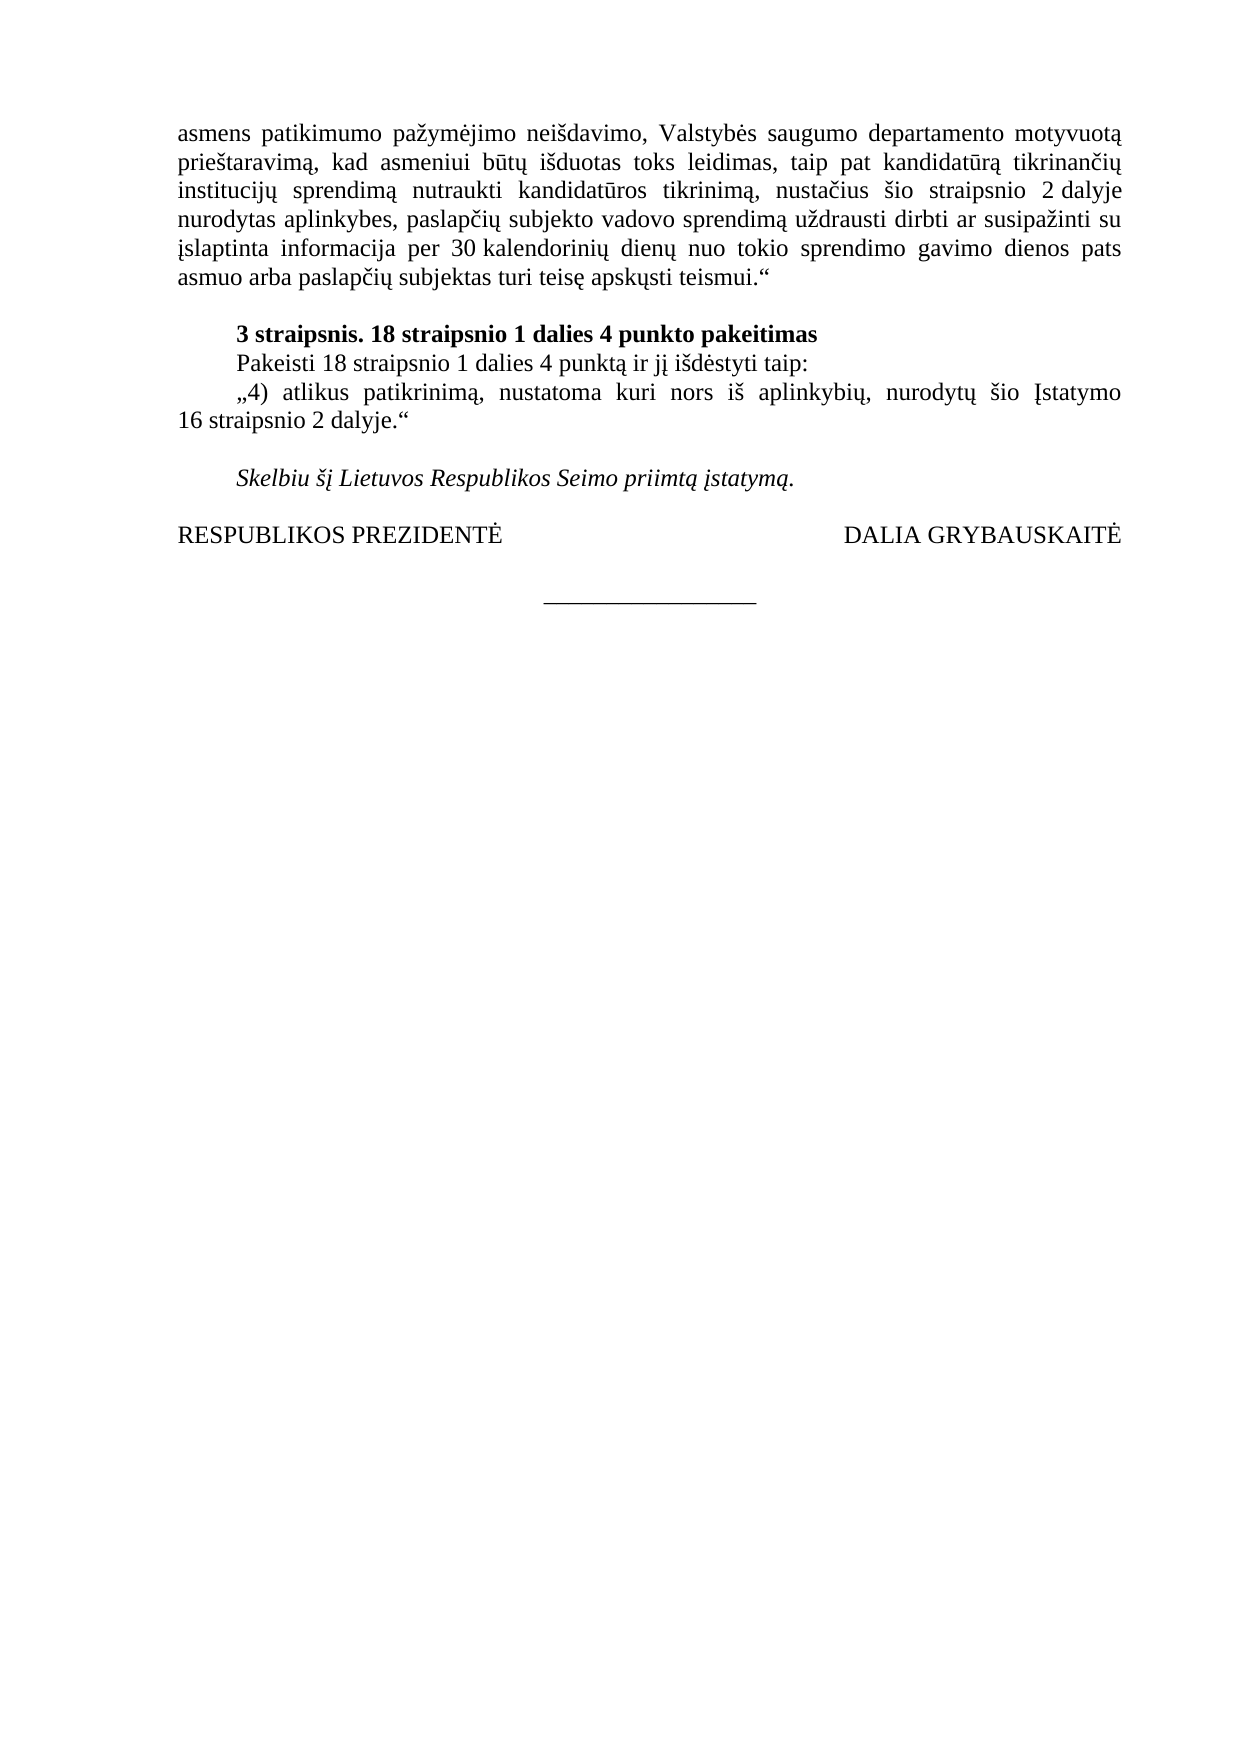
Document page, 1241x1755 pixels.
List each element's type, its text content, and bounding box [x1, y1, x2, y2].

text Skelbiu šį Lietuvos Respublikos Seimo priimtą įstatymą. [177, 463, 1122, 492]
text „4) atlikus patikrinimą, nustatoma kuri nors iš aplinkybių, nurodytų šio Įstatymo 16 straipsnio 2 dalyje.“ [177, 377, 1122, 434]
text _________________ [177, 578, 1122, 607]
text Pakeisti 18 straipsnio 1 dalies 4 punktą ir jį išdėstyti taip: [177, 348, 1122, 377]
text RESPUBLIKOS PREZIDENTĖ DALIA GRYBAUSKAITĖ [177, 521, 1122, 549]
text asmens patikimumo pažymėjimo neišdavimo, Valstybės saugumo departamento motyvuotą prieštaravimą, kad asmeniui būtų išduotas toks leidimas, taip pat kandidatūrą tikrinančių institucijų sprendimą nutraukti kandidatūros tikrinimą, nustačius šio straipsnio 2 dalyje nurodytas aplinkybes, paslapčių subjekto vadovo sprendimą uždrausti dirbti ar susipažinti su įslaptinta informacija per 30 kalendorinių dienų nuo tokio sprendimo gavimo dienos pats asmuo arba paslapčių subjektas turi teisę apskųsti teismui.“ [177, 118, 1122, 291]
text 3 straipsnis. 18 straipsnio 1 dalies 4 punkto pakeitimas [177, 319, 1122, 348]
